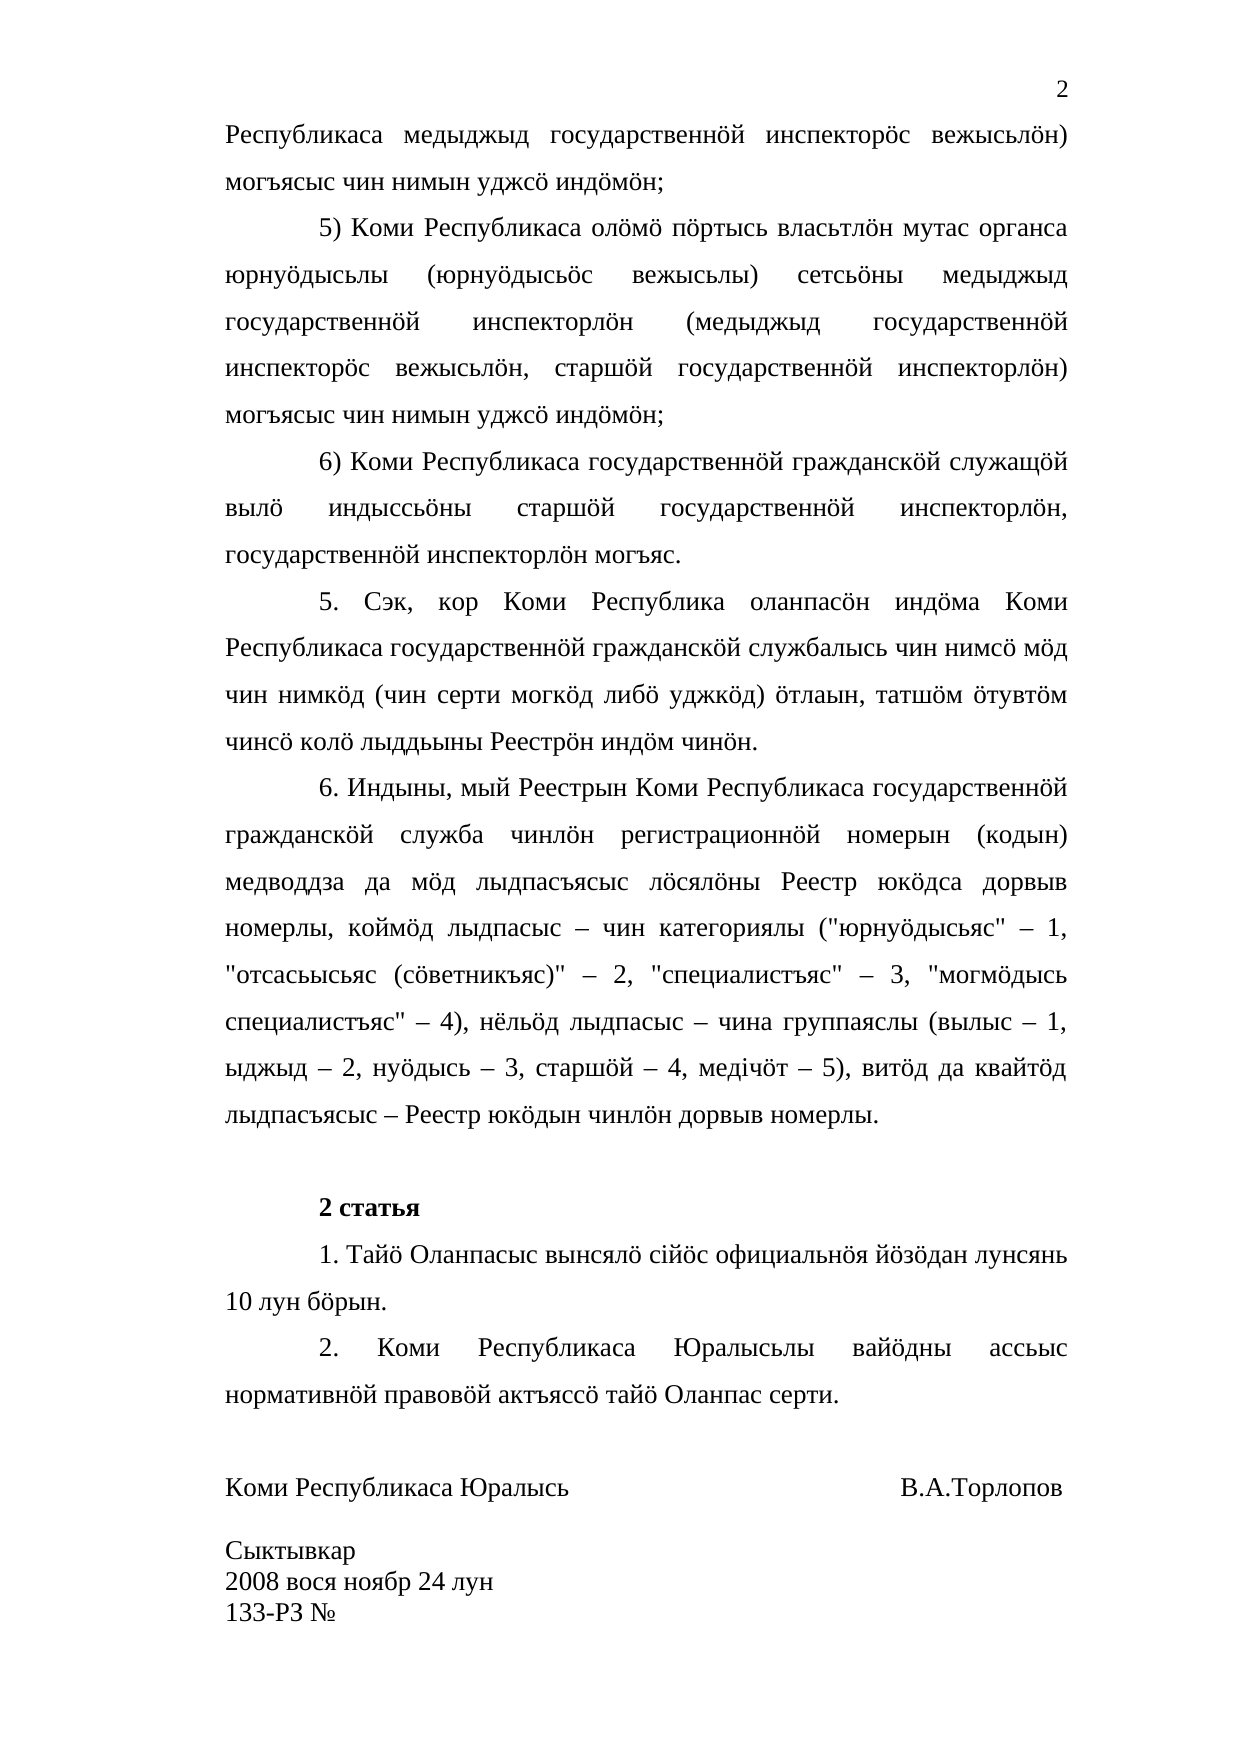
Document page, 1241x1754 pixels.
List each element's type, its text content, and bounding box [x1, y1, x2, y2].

text 6. Индыны, мый Реестрын Коми Республикаса государственнöй гражданскöй служба чинлöн регистрационнöй номерын (кодын) медводдза да мöд лыдпасъясыс лöсялöны Реестр юкöдса дорвыв номерлы, коймöд лыдпасыс – чин категориялы ("юрнуöдысьяс" – 1, "отсасьысьяс (сöветникъяс)" – 2, "специалистъяс" – 3, "могмöдысь специалистъяс" – 4), нёльöд лыдпасыс – чина группаяслы (вылыс – 1, ыджыд – 2, нуöдысь – 3, старшöй – 4, медічöт – 5), витöд да квайтöд лыдпасъясыс – Реестр юкöдын чинлöн дорвыв номерлы. [225, 771, 1069, 1129]
text 1. Тайö Оланпасыс вынсялö сійöс официальнöя йöзöдан лунсянь 10 лун бöрын. [225, 1238, 1069, 1316]
text Республикаса медыджыд государственнöй инспекторöс вежысьлöн) могъясыс чин нимын уджсö индöмöн; [225, 118, 1069, 196]
text 5) Коми Республикаса олöмö пöртысь власьтлöн мутас органса юрнуöдысьлы (юрнуöдысьöс вежысьлы) сетсьöны медыджыд государственнöй инспекторлöн (медыджыд государственнöй инспекторöс вежысьлöн, старшöй государственнöй инспекторлöн) могъясыс чин нимын уджсö индöмöн; [225, 211, 1069, 429]
text 5. Сэк, кор Коми Республика оланпасöн индöма Коми Республикаса государственнöй гражданскöй службалысь чин нимсö мöд чин нимкöд (чин серти могкöд либö уджкöд) öтлаын, татшöм öтувтöм чинсö колö лыддьыны Реестрöн индöм чинöн. [225, 585, 1069, 756]
text Коми Республикаса Юралысь В.А.Торлопов [225, 1471, 1069, 1503]
text 2008 вося ноябр 24 лун [225, 1565, 1069, 1596]
text 2 статья [225, 1191, 1069, 1223]
text Сыктывкар [225, 1534, 1069, 1565]
text 6) Коми Республикаса государственнöй гражданскöй служащöй вылö индыссьöны старшöй государственнöй инспекторлöн, государственнöй инспекторлöн могъяс. [225, 445, 1069, 569]
text 2. Коми Республикаса Юралысьлы вайöдны ассьыс нормативнöй правовöй актъяссö тайö Оланпас серти. [225, 1331, 1069, 1409]
text 133-РЗ № [225, 1596, 1069, 1627]
